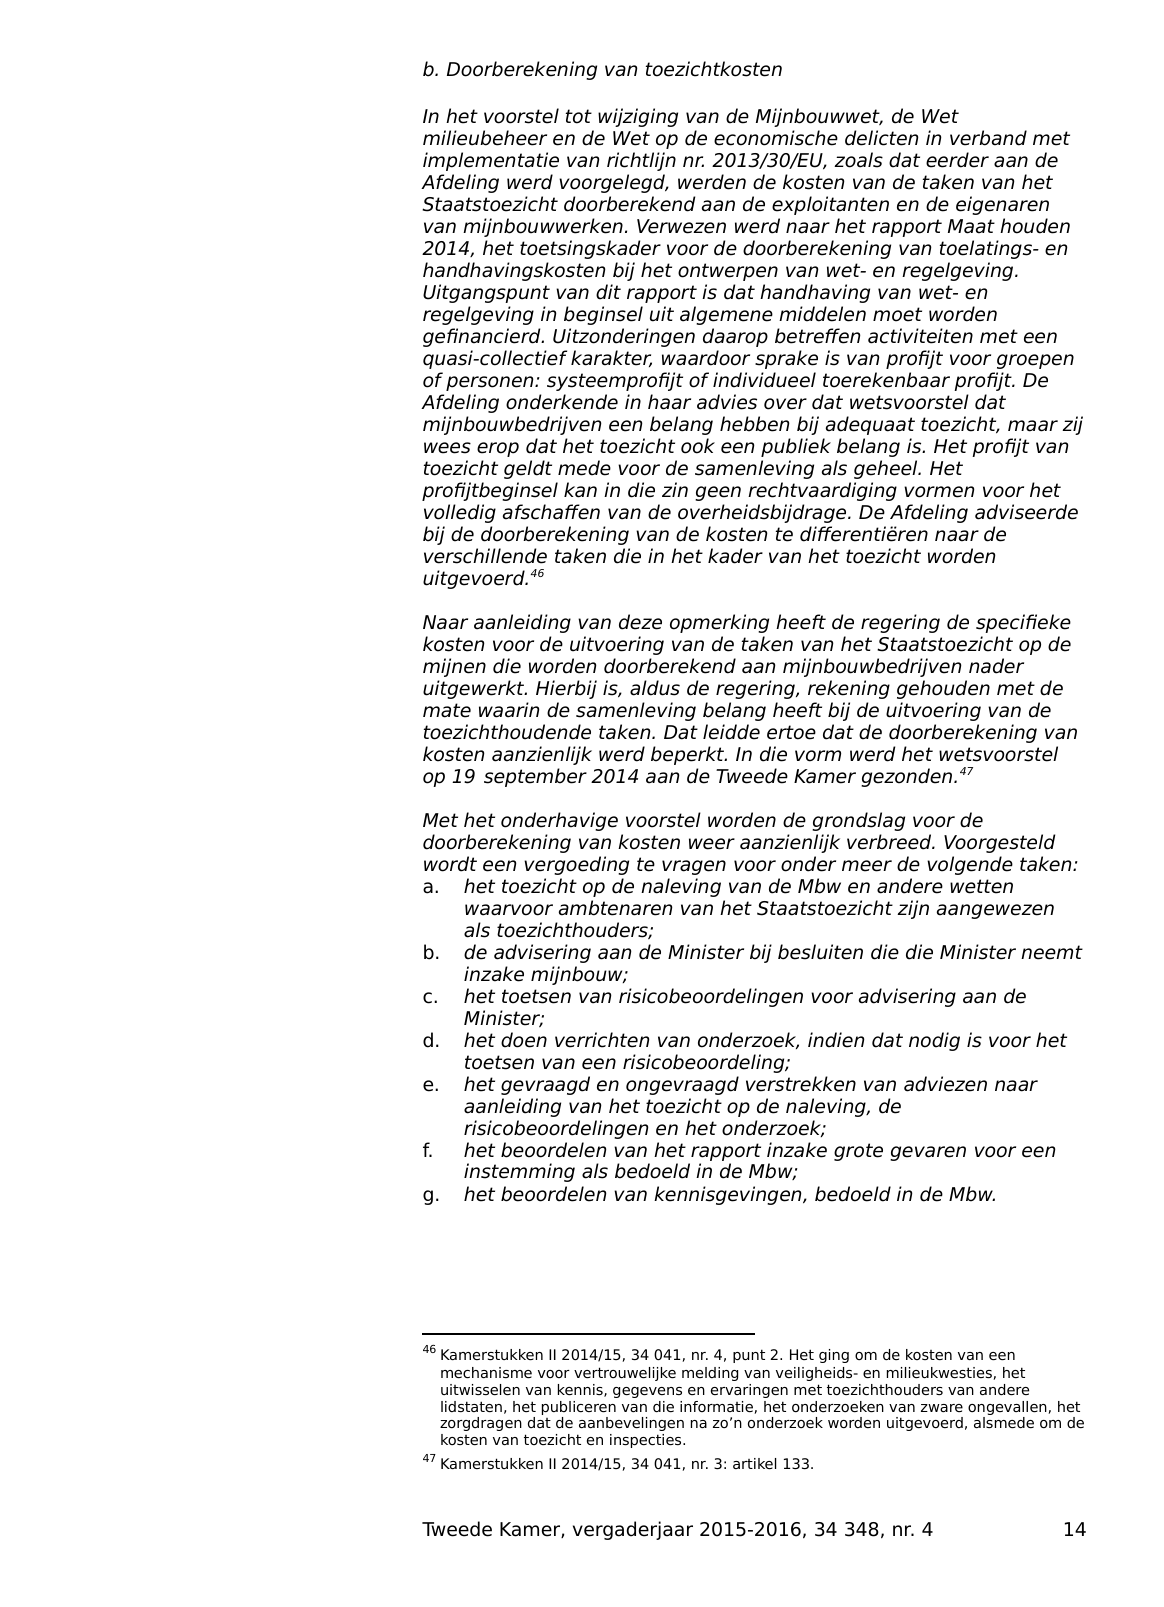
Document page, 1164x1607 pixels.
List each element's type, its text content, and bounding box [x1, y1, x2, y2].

text f. het beoordelen van het rapport inzake grote gevaren voor een instemming als bedoeld in de Mbw; [422, 1139, 1087, 1183]
text Met het onderhavige voorstel worden de grondslag voor de doorberekening van kosten weer aanzienlijk verbreed. Voorgesteld wordt een vergoeding te vragen voor onder meer de volgende taken: [422, 810, 1087, 876]
subtitle b. Doorberekening van toezichtkosten [422, 59, 1087, 81]
text e. het gevraagd en ongevraagd verstrekken van adviezen naar aanleiding van het toezicht op de naleving, de risicobeoordelingen en het onderzoek; [422, 1073, 1087, 1139]
text a. het toezicht op de naleving van de Mbw en andere wetten waarvoor ambtenaren van het Staatstoezicht zijn aangewezen als toezichthouders; [422, 876, 1087, 942]
text b. de advisering aan de Minister bij besluiten die die Minister neemt inzake mijnbouw; [422, 942, 1087, 986]
text Kamerstukken II 2014/15, 34 041, nr. 3: artikel 133. [422, 1452, 1087, 1474]
text c. het toetsen van risicobeoordelingen voor advisering aan de Minister; [422, 986, 1087, 1029]
text d. het doen verrichten van onderzoek, indien dat nodig is voor het toetsen van een risicobeoordeling; [422, 1029, 1087, 1073]
text Naar aanleiding van deze opmerking heeft de regering de specifieke kosten voor de uitvoering van de taken van het Staatstoezicht op de mijnen die worden doorberekend aan mijnbouwbedrijven nader uitgewerkt. Hierbij is, aldus de regering, rekening gehouden met de mate waarin de samenleving belang heeft bij de uitvoering van de toezichthoudende taken. Dat leidde ertoe dat de doorberekening van kosten aanzienlijk werd beperkt. In die vorm werd het wetsvoorstel op 19 september 2014 aan de Tweede Kamer gezonden. [422, 612, 1087, 788]
text In het voorstel tot wijziging van de Mijnbouwwet, de Wet milieubeheer en de Wet op de economische delicten in verband met implementatie van richtlijn nr. 2013/30/EU, zoals dat eerder aan de Afdeling werd voorgelegd, werden de kosten van de taken van het Staatstoezicht doorberekend aan de exploitanten en de eigenaren van mijnbouwwerken. Verwezen werd naar het rapport Maat houden 2014, het toetsingskader voor de doorberekening van toelatings- en handhavingskosten bij het ontwerpen van wet- en regelgeving. Uitgangspunt van dit rapport is dat handhaving van wet- en regelgeving in beginsel uit algemene middelen moet worden gefinancierd. Uitzonderingen daarop betreffen activiteiten met een quasi-collectief karakter, waardoor sprake is van profijt voor groepen of personen: systeemprofijt of individueel toerekenbaar profijt. De Afdeling onderkende in haar advies over dat wetsvoorstel dat mijnbouwbedrijven een belang hebben bij adequaat toezicht, maar zij wees erop dat het toezicht ook een publiek belang is. Het profijt van toezicht geldt mede voor de samenleving als geheel. Het profijtbeginsel kan in die zin geen rechtvaardiging vormen voor het volledig afschaffen van de overheidsbijdrage. De Afdeling adviseerde bij de doorberekening van de kosten te differentiëren naar de verschillende taken die in het kader van het toezicht worden uitgevoerd. [422, 106, 1087, 589]
text Kamerstukken II 2014/15, 34 041, nr. 4, punt 2. Het ging om de kosten van een mechanisme voor vertrouwelijke melding van veiligheids- en milieukwesties, het uitwisselen van kennis, gegevens en ervaringen met toezichthouders van andere lidstaten, het publiceren van die informatie, het onderzoeken van zware ongevallen, het zorgdragen dat de aanbevelingen na zo’n onderzoek worden uitgevoerd, alsmede om de kosten van toezicht en inspecties. [422, 1343, 1087, 1449]
text g. het beoordelen van kennisgevingen, bedoeld in de Mbw. [422, 1183, 1087, 1205]
